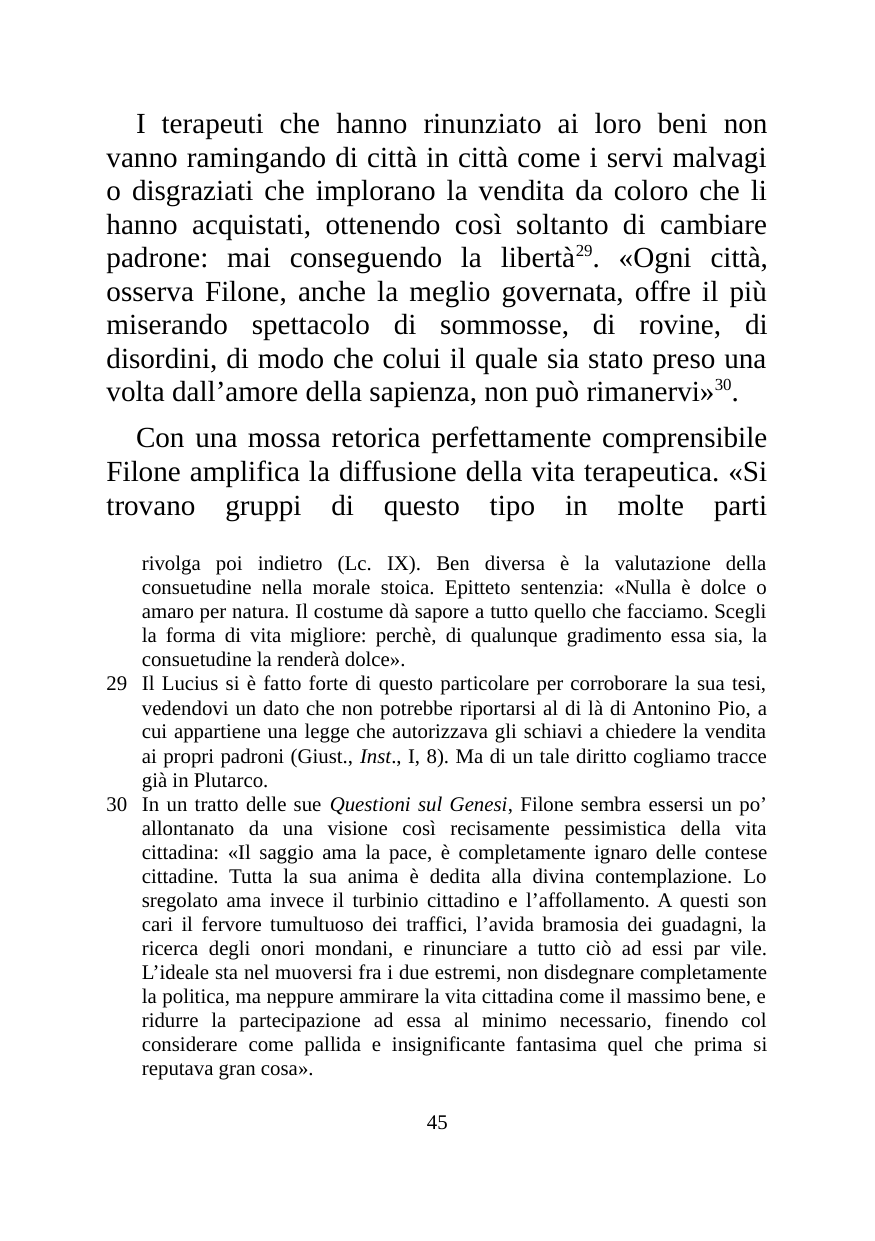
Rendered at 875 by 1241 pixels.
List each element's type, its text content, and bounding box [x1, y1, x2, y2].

text Il Lucius si è fatto forte di questo particolare per corroborare la sua tesi, vedendovi un dato che non potrebbe riportarsi al di là di Antonino Pio, a cui appartiene una legge che autorizzava gli schiavi a chiedere la vendita ai propri padroni (Giust., Inst., I, 8). Ma di un tale diritto cogliamo tracce già in Plutarco. [106, 671, 768, 792]
text In un tratto delle sue Questioni sul Genesi, Filone sembra essersi un po’ allontanato da una visione così recisamente pessimistica della vita cittadina: «Il saggio ama la pace, è completamente ignaro delle contese cittadine. Tutta la sua anima è dedita alla divina contemplazione. Lo sregolato ama invece il turbinio cittadino e l’affollamento. A questi son cari il fervore tumultuoso dei traffici, l’avida bramosia dei guadagni, la ricerca degli onori mondani, e rinunciare a tutto ciò ad essi par vile. L’ideale sta nel muoversi fra i due estremi, non disdegnare completamente la politica, ma neppure ammirare la vita cittadina come il massimo bene, e ridurre la partecipazione ad essa al minimo necessario, finendo col considerare come pallida e insignificante fantasima quel che prima si reputava gran cosa». [106, 792, 768, 1080]
text rivolga poi indietro (Lc. IX). Ben diversa è la valutazione della consuetudine nella morale stoica. Epitteto sentenzia: «Nulla è dolce o amaro per natura. Il costume dà sapore a tutto quello che facciamo. Scegli la forma di vita migliore: perchè, di qualunque gradimento essa sia, la consuetudine la renderà dolce». [106, 551, 768, 671]
text Con una mossa retorica perfettamente comprensibile Filone amplifica la diffusione della vita terapeutica. «Si trovano gruppi di questo tipo in molte parti [106, 421, 768, 521]
text I terapeuti che hanno rinunziato ai loro beni non vanno ramingando di città in città come i servi malvagi o disgraziati che implorano la vendita da coloro che li hanno acquistati, ottenendo così soltanto di cambiare padrone: mai conseguendo la libertà. «Ogni città, osserva Filone, anche la meglio governata, offre il più miserando spettacolo di sommosse, di rovine, di disordini, di modo che colui il quale sia stato preso una volta dall’amore della sapienza, non può rimanervi». [106, 106, 768, 408]
